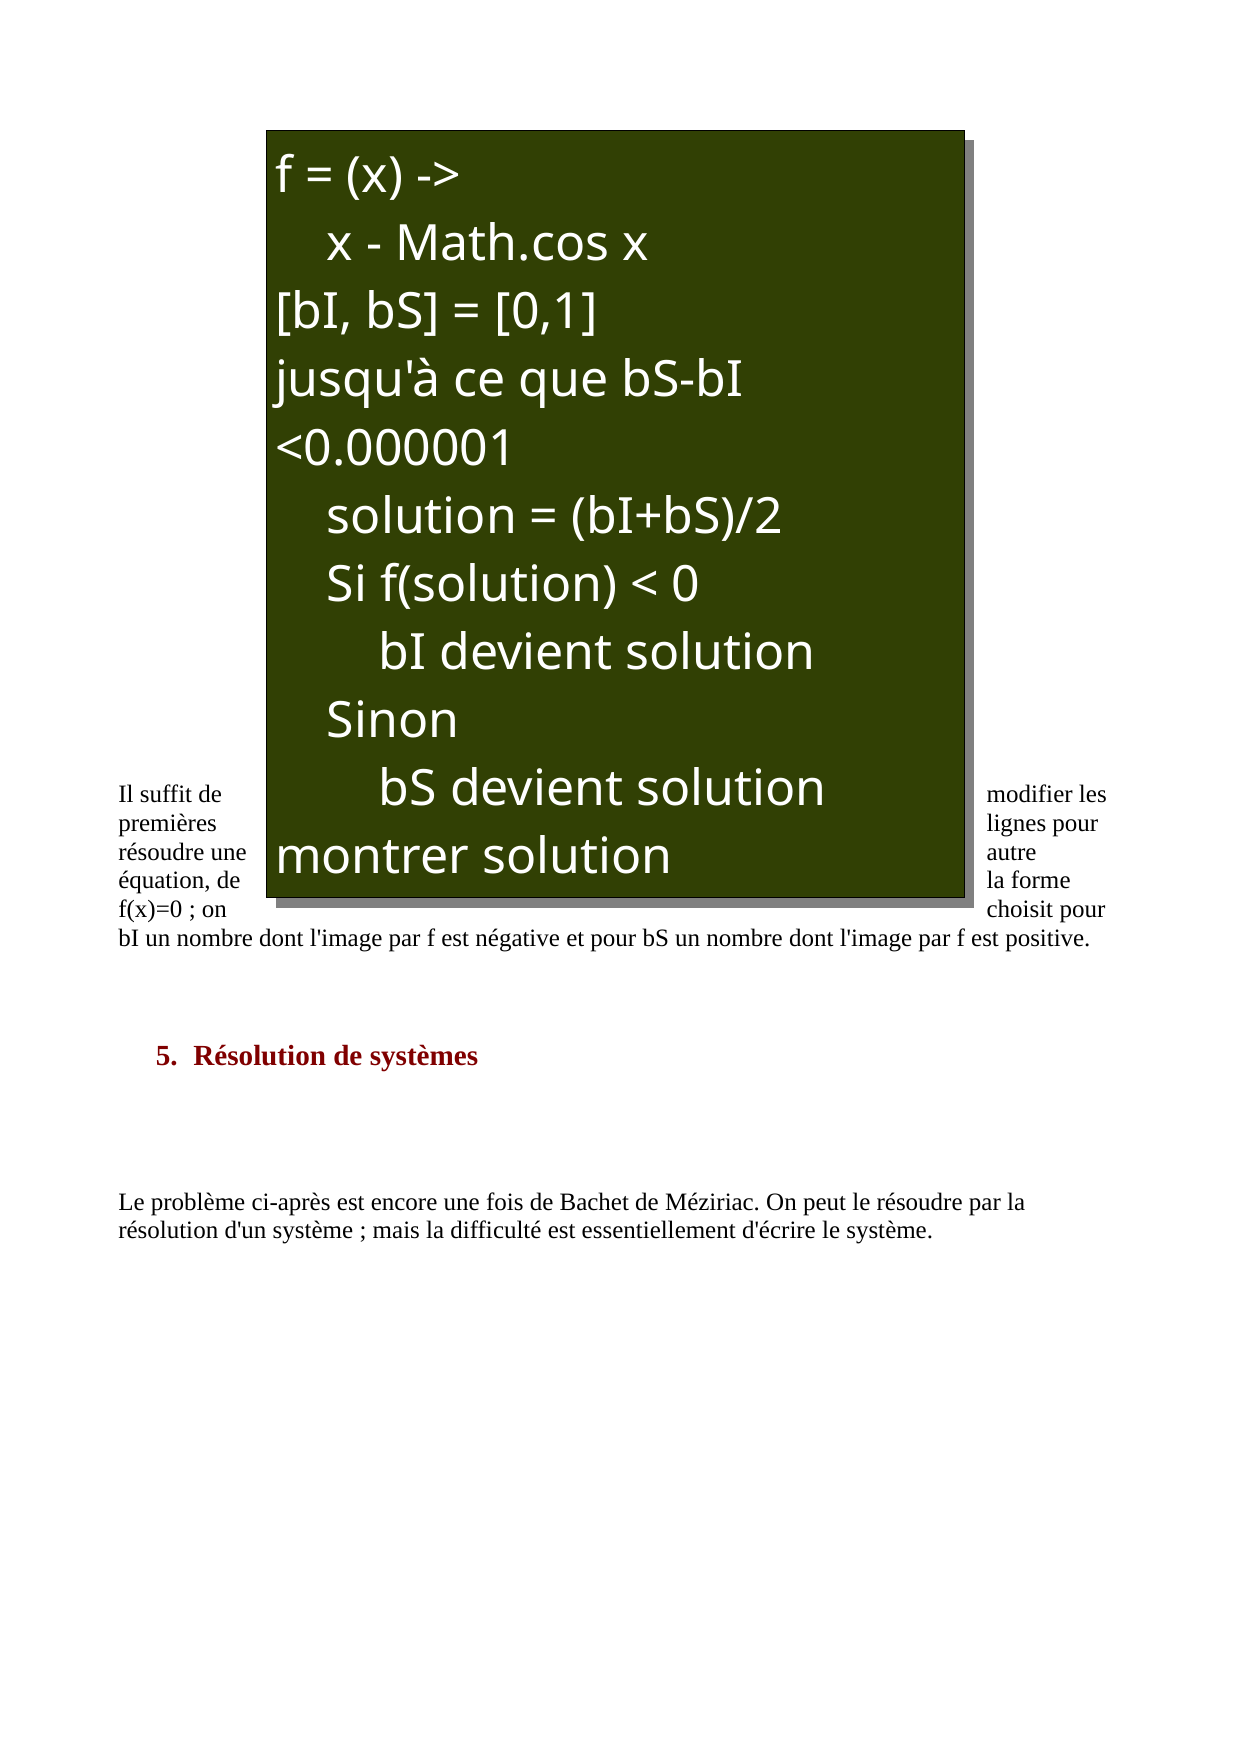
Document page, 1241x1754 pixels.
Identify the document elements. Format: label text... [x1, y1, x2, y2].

text f = (x) -> [275, 139, 955, 207]
text x - Math.cos x [275, 207, 955, 275]
text Il suffit de modifier les premières lignes pour résoudre une autre équation, de la forme f(x)=0 ; on choisit pour bI un nombre dont l'image par f est négative et pour bS un nombre dont l'image par f est positive. [118, 779, 1122, 952]
text montrer solution [275, 820, 955, 888]
text bS devient solution [275, 752, 955, 820]
text bI devient solution [275, 616, 955, 684]
text Si f(solution) < 0 [275, 548, 955, 616]
text solution = (bI+bS)/2 [275, 479, 955, 548]
text [bI, bS] = [0,1] [275, 275, 955, 343]
list Résolution de systèmes [156, 1038, 1122, 1072]
text Le problème ci-après est encore une fois de Bachet de Méziriac. On peut le résoudre par la résolution d'un système ; mais la difficulté est essentiellement d'écrire le système. [118, 1187, 1122, 1244]
text jusqu'à ce que bS-bI <0.000001 [275, 343, 955, 479]
text Sinon [275, 684, 955, 752]
